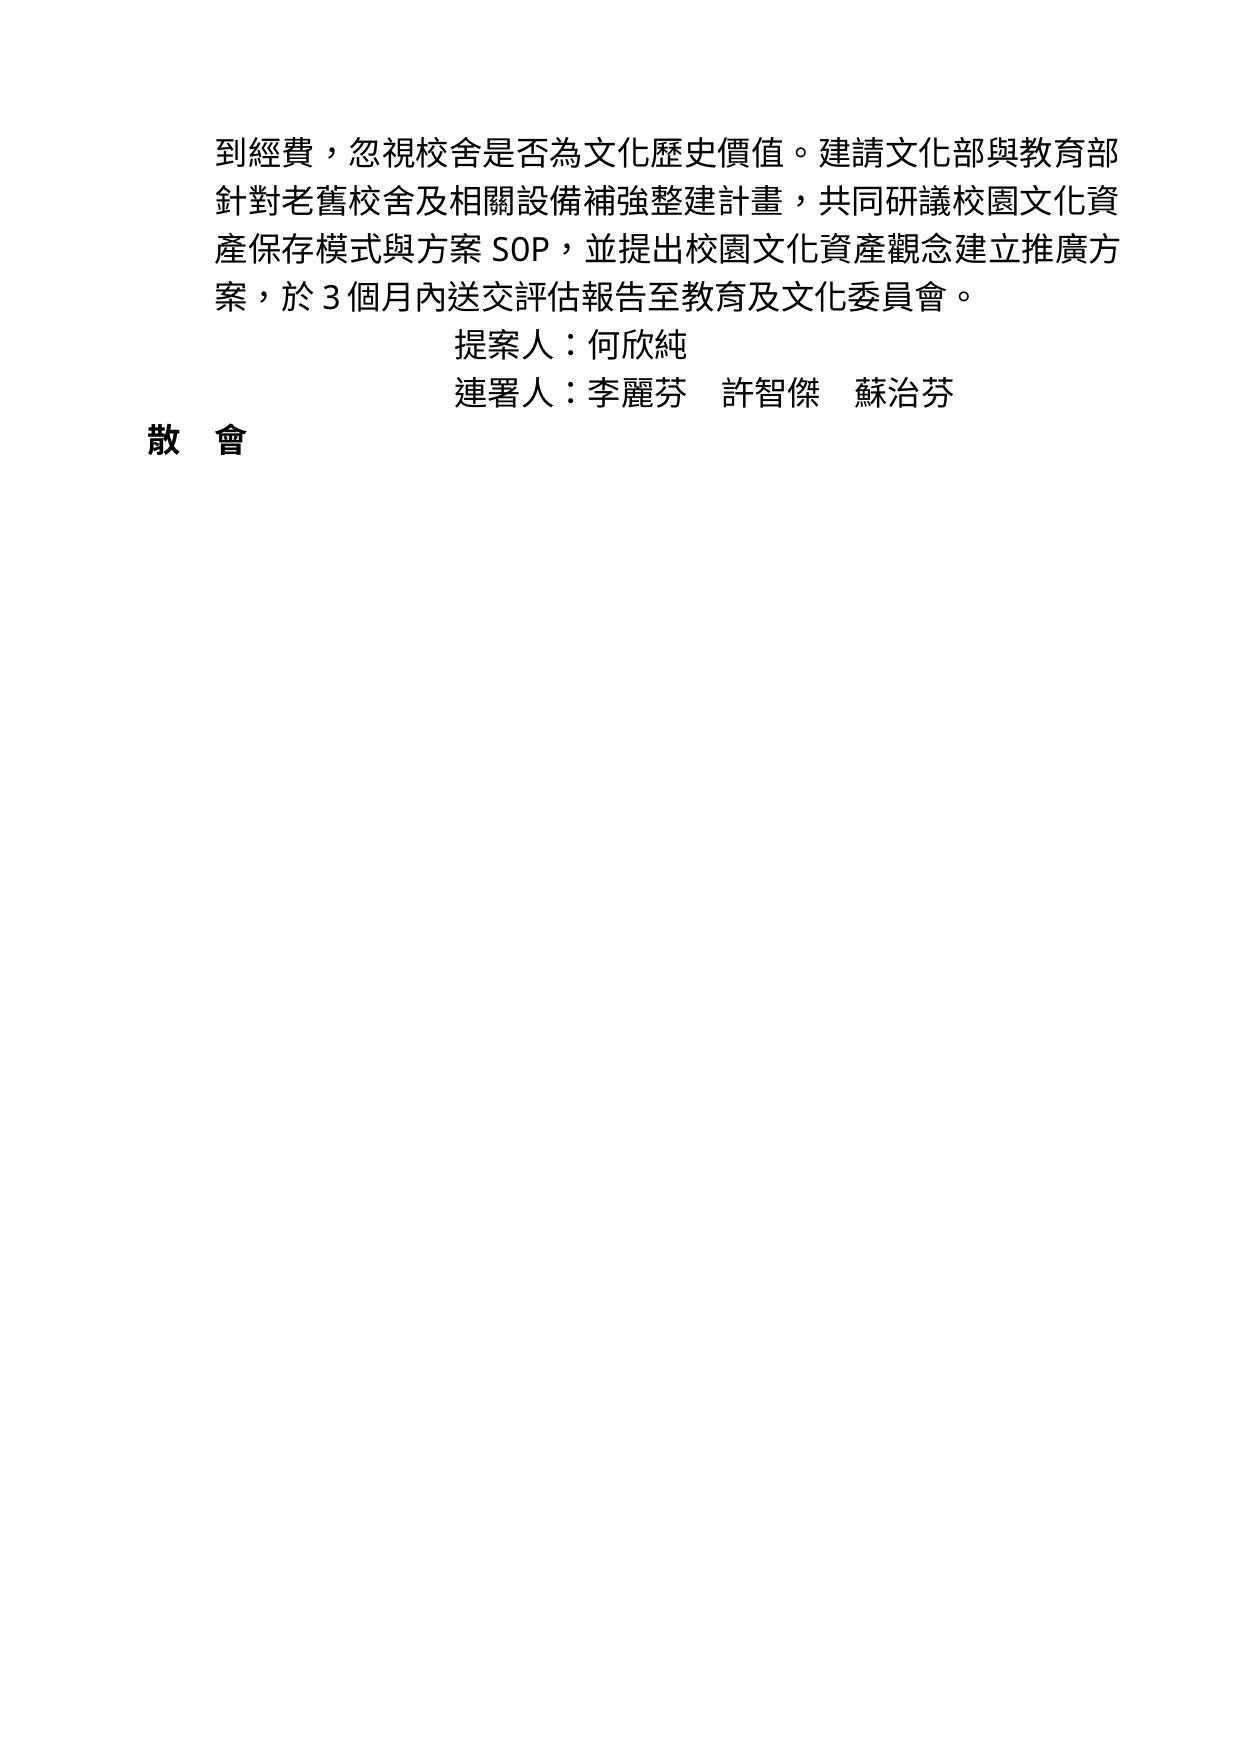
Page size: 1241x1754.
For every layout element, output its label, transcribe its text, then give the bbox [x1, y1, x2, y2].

text 連署人：李麗芬 許智傑 蘇治芬 [148, 367, 1122, 414]
text 散 會 [148, 414, 1120, 462]
text 提案人：何欣純 [148, 319, 1122, 367]
text 二、台灣有許多珍貴的校園文化空間，見證台灣教育和文化的軌跡。有鑑於教育部提出「加速國中小老舊校舍及相關設備補強整建計畫」與文化部文化資產保存業務如何扣合，避免因為這計畫加速毀掉很多的校園文化資產。因此，在校園文化資產保存議題方面，校方（校長、老師、學生）對文化資產的認知教育，以及校園文化資產普查(校舍、校園裡的遊戲空間(例如:大象溜滑梯、涼亭、動物造型、校園景觀等)。為避免校方因爭取到經費，忽視校舍是否為文化歷史價值。建請文化部與教育部針對老舊校舍及相關設備補強整建計畫，共同研議校園文化資產保存模式與方案SOP，並提出校園文化資產觀念建立推廣方案，於3個月內送交評估報告至教育及文化委員會。 [148, 127, 1122, 319]
